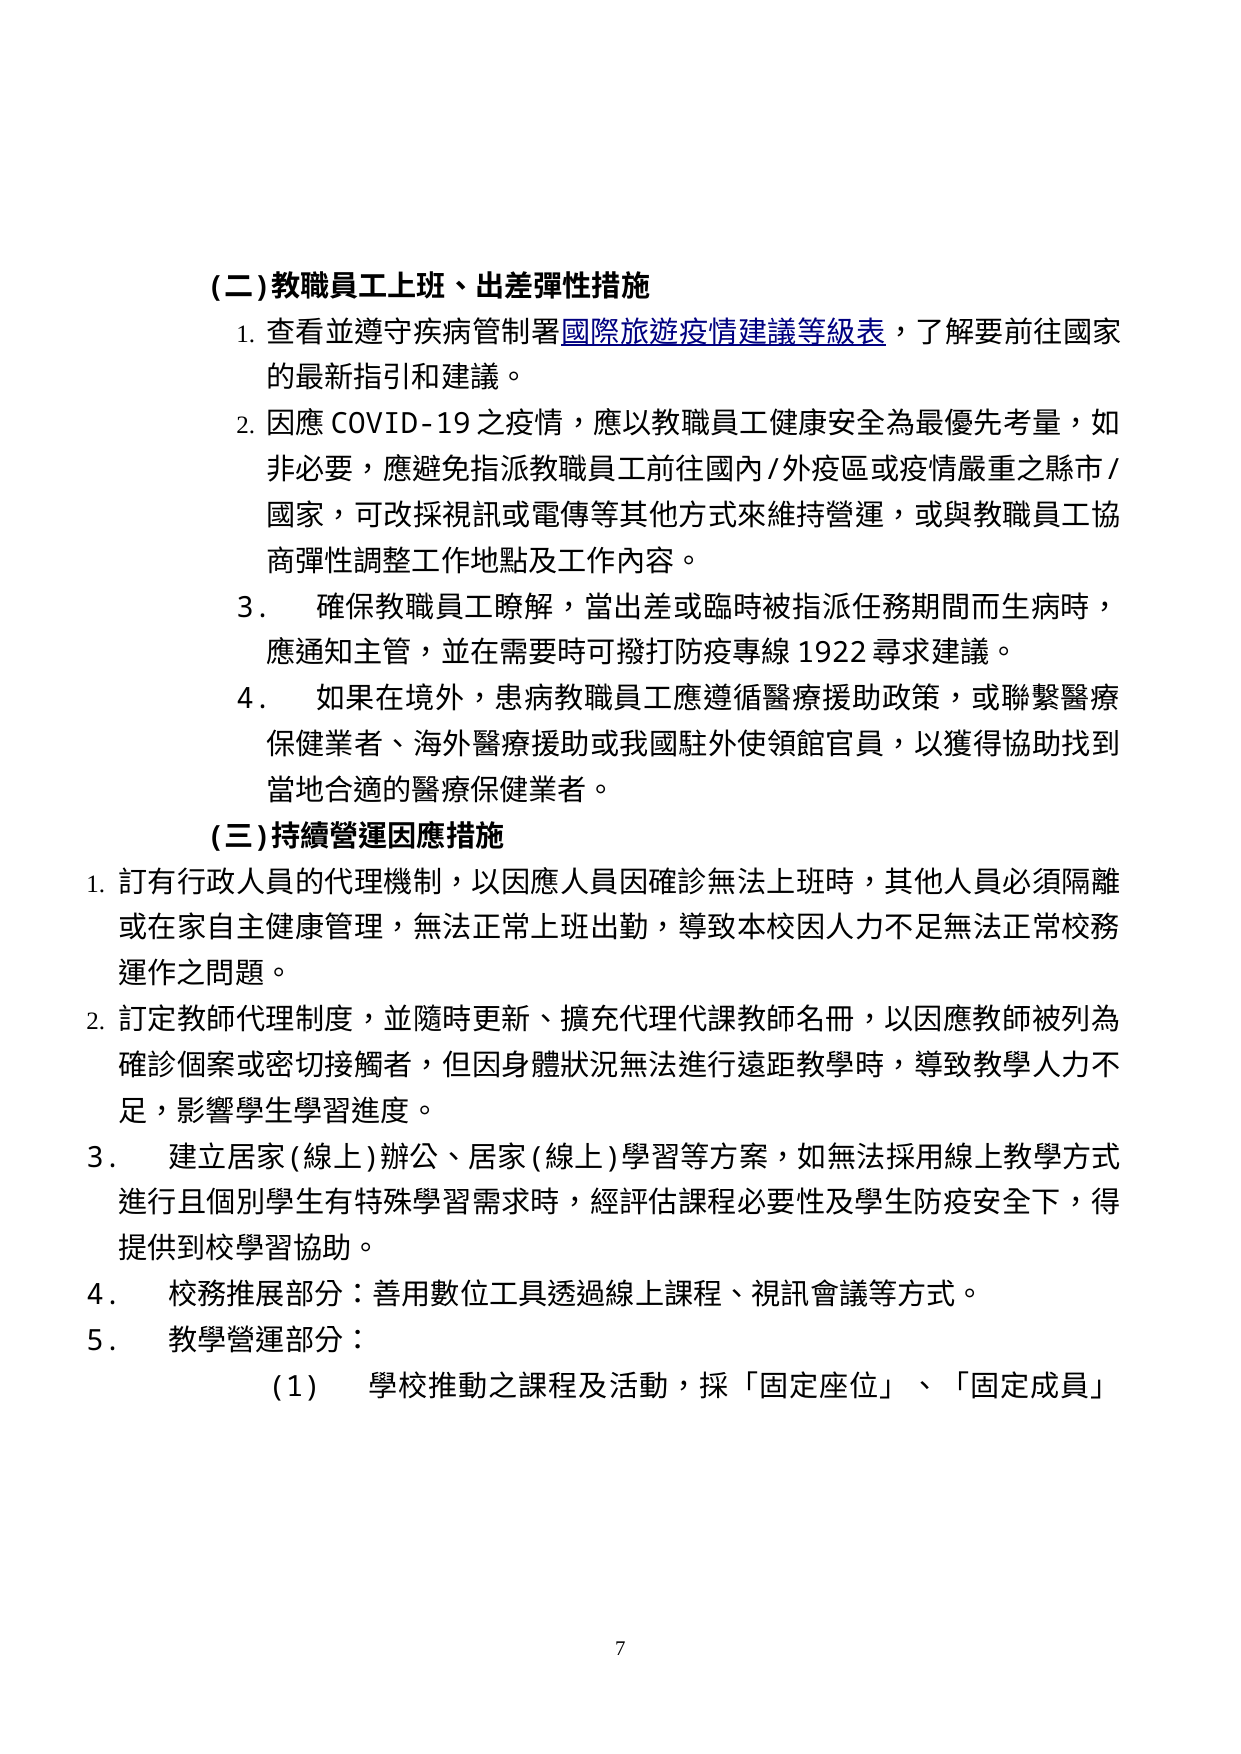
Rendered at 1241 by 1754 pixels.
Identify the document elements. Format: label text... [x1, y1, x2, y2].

list 確保教職員工瞭解，當出差或臨時被指派任務期間而生病時，應通知主管，並在需要時可撥打防疫專線1922尋求建議。 [236, 580, 1122, 672]
list 建立居家(線上)辦公、居家(線上)學習等方案，如無法採用線上教學方式進行且個別學生有特殊學習需求時，經評估課程必要性及學生防疫安全下，得提供到校學習協助。 [86, 1130, 1122, 1268]
list 學校推動之課程及活動，採「固定座位」、「固定成員」 [268, 1359, 1122, 1405]
list 如果在境外，患病教職員工應遵循醫療援助政策，或聯繫醫療保健業者、海外醫療援助或我國駐外使領館官員，以獲得協助找到當地合適的醫療保健業者。 [236, 672, 1122, 809]
subtitle (二)教職員工上班、出差彈性措施 [118, 259, 1122, 305]
list 教學營運部分： [86, 1314, 1122, 1359]
list 因應COVID-19之疫情，應以教職員工健康安全為最優先考量，如非必要，應避免指派教職員工前往國內/外疫區或疫情嚴重之縣市/國家，可改採視訊或電傳等其他方式來維持營運，或與教職員工協商彈性調整工作地點及工作內容。 [236, 397, 1122, 580]
text (三)持續營運因應措施 [118, 809, 1122, 855]
list 訂有行政人員的代理機制，以因應人員因確診無法上班時，其他人員必須隔離或在家自主健康管理，無法正常上班出勤，導致本校因人力不足無法正常校務運作之問題。 [86, 855, 1122, 993]
list 校務推展部分：善用數位工具透過線上課程、視訊會議等方式。 [86, 1268, 1122, 1314]
list 訂定教師代理制度，並隨時更新、擴充代理代課教師名冊，以因應教師被列為確診個案或密切接觸者，但因身體狀況無法進行遠距教學時，導致教學人力不足，影響學生學習進度。 [86, 993, 1122, 1130]
list 查看並遵守疾病管制署國際旅遊疫情建議等級表，了解要前往國家的最新指引和建議。 [236, 305, 1122, 397]
